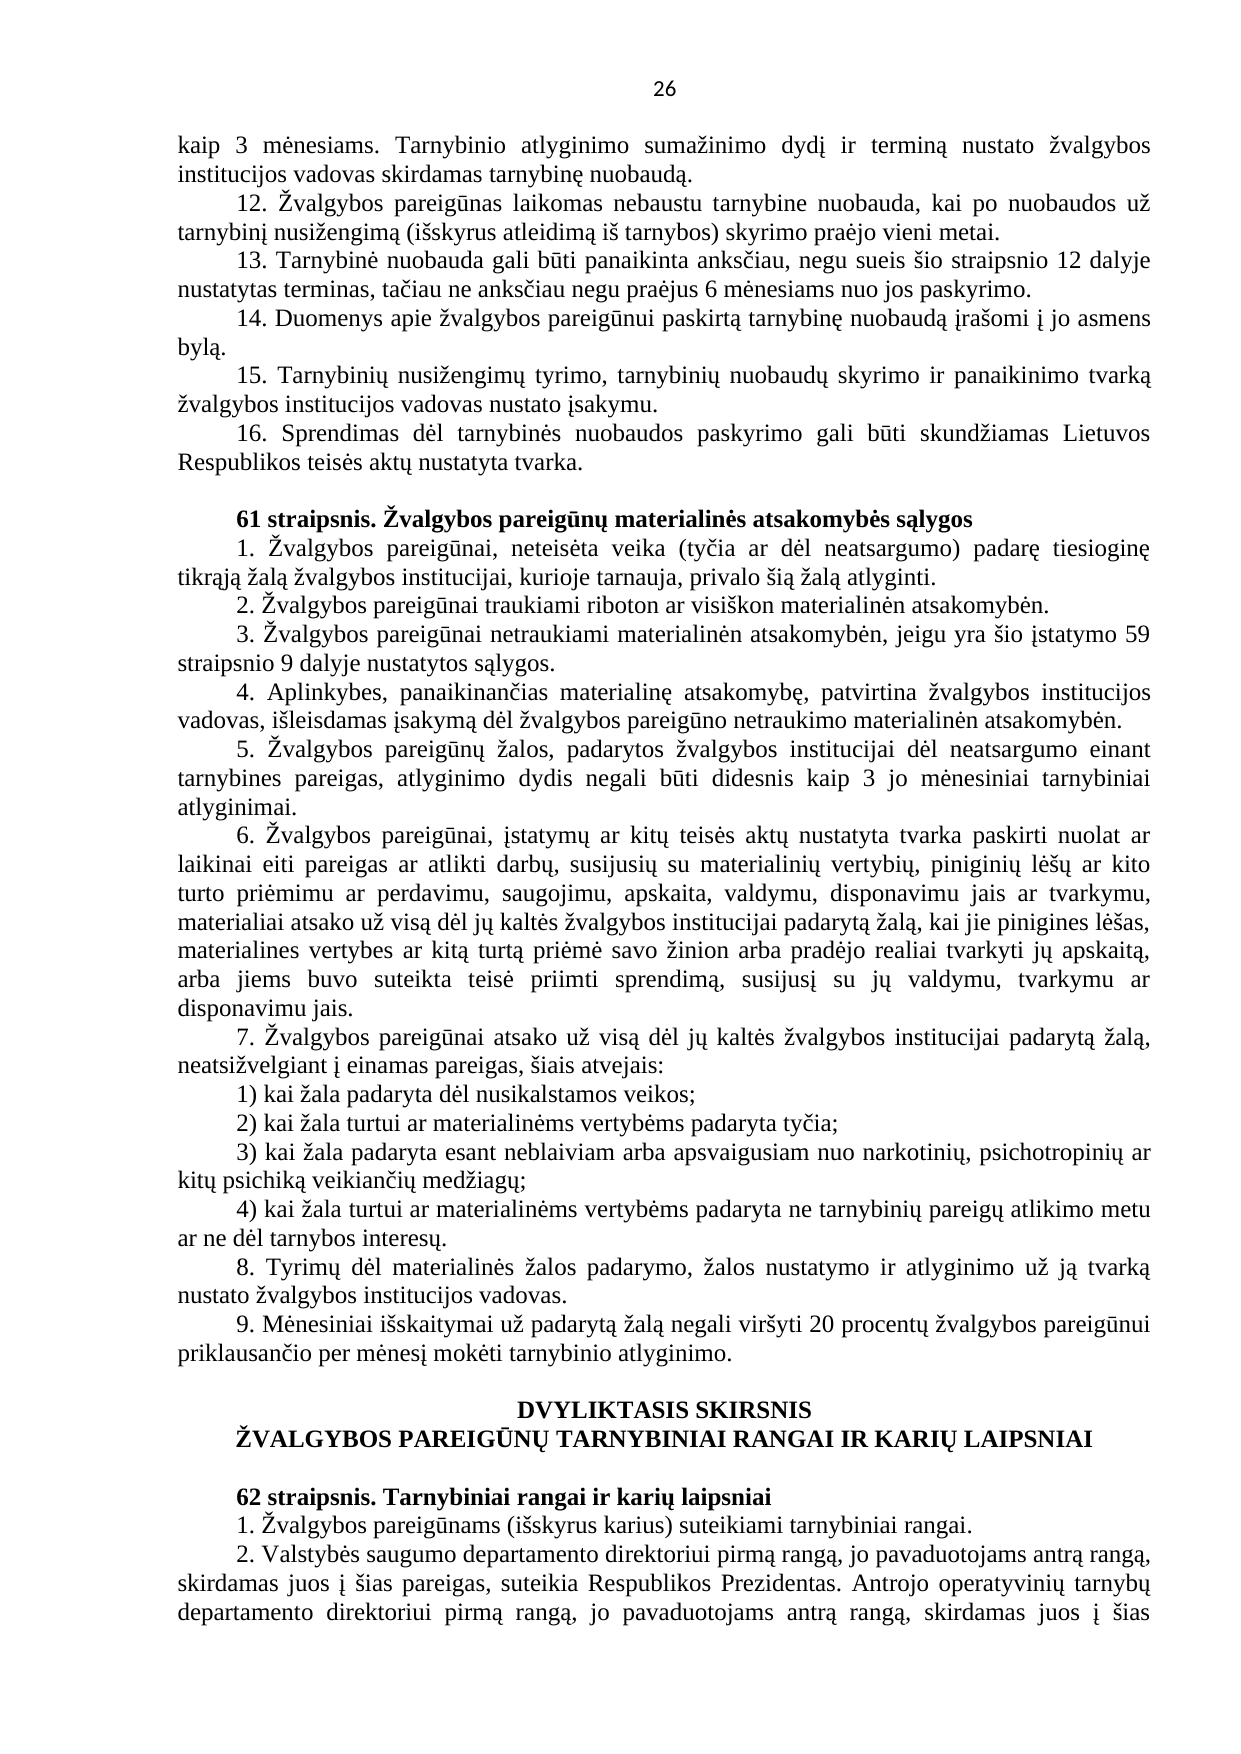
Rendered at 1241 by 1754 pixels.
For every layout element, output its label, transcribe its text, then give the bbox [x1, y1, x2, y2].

text 6. Žvalgybos pareigūnai, įstatymų ar kitų teisės aktų nustatyta tvarka paskirti nuolat ar laikinai eiti pareigas ar atlikti darbų, susijusių su materialinių vertybių, piniginių lėšų ar kito turto priėmimu ar perdavimu, saugojimu, apskaita, valdymu, disponavimu jais ar tvarkymu, materialiai atsako už visą dėl jų kaltės žvalgybos institucijai padarytą žalą, kai jie pinigines lėšas, materialines vertybes ar kitą turtą priėmė savo žinion arba pradėjo realiai tvarkyti jų apskaitą, arba jiems buvo suteikta teisė priimti sprendimą, susijusį su jų valdymu, tvarkymu ar disponavimu jais. [177, 821, 1152, 1022]
text 14. Duomenys apie žvalgybos pareigūnui paskirtą tarnybinę nuobaudą įrašomi į jo asmens bylą. [177, 303, 1152, 361]
text 1. Žvalgybos pareigūnams (išskyrus karius) suteikiami tarnybiniai rangai. [177, 1511, 1152, 1539]
text 1) kai žala padaryta dėl nusikalstamos veikos; [177, 1079, 1152, 1108]
text 7. Žvalgybos pareigūnai atsako už visą dėl jų kaltės žvalgybos institucijai padarytą žalą, neatsižvelgiant į einamas pareigas, šiais atvejais: [177, 1022, 1152, 1079]
text kaip 3 mėnesiams. Tarnybinio atlyginimo sumažinimo dydį ir terminą nustato žvalgybos institucijos vadovas skirdamas tarnybinę nuobaudą. [177, 131, 1152, 188]
text 4) kai žala turtui ar materialinėms vertybėms padaryta ne tarnybinių pareigų atlikimo metu ar ne dėl tarnybos interesų. [177, 1194, 1152, 1252]
text 15. Tarnybinių nusižengimų tyrimo, tarnybinių nuobaudų skyrimo ir panaikinimo tvarką žvalgybos institucijos vadovas nustato įsakymu. [177, 361, 1152, 418]
text 5. Žvalgybos pareigūnų žalos, padarytos žvalgybos institucijai dėl neatsargumo einant tarnybines pareigas, atlyginimo dydis negali būti didesnis kaip 3 jo mėnesiniai tarnybiniai atlyginimai. [177, 734, 1152, 821]
text 12. Žvalgybos pareigūnas laikomas nebaustu tarnybine nuobauda, kai po nuobaudos už tarnybinį nusižengimą (išskyrus atleidimą iš tarnybos) skyrimo praėjo vieni metai. [177, 188, 1152, 246]
text 4. Aplinkybes, panaikinančias materialinę atsakomybę, patvirtina žvalgybos institucijos vadovas, išleisdamas įsakymą dėl žvalgybos pareigūno netraukimo materialinėn atsakomybėn. [177, 677, 1152, 734]
text 13. Tarnybinė nuobauda gali būti panaikinta anksčiau, negu sueis šio straipsnio 12 dalyje nustatytas terminas, tačiau ne anksčiau negu praėjus 6 mėnesiams nuo jos paskyrimo. [177, 246, 1152, 303]
text 2. Žvalgybos pareigūnai traukiami riboton ar visiškon materialinėn atsakomybėn. [177, 591, 1152, 619]
text 62 straipsnis. Tarnybiniai rangai ir karių laipsniai [177, 1482, 1152, 1511]
text 8. Tyrimų dėl materialinės žalos padarymo, žalos nustatymo ir atlyginimo už ją tvarką nustato žvalgybos institucijos vadovas. [177, 1252, 1152, 1309]
text 2) kai žala turtui ar materialinėms vertybėms padaryta tyčia; [177, 1108, 1152, 1137]
text DVYLIKTASIS SKIRSNIS [177, 1396, 1152, 1424]
text 2. Valstybės saugumo departamento direktoriui pirmą rangą, jo pavaduotojams antrą rangą, skirdamas juos į šias pareigas, suteikia Respublikos Prezidentas. Antrojo operatyvinių tarnybų departamento direktoriui pirmą rangą, jo pavaduotojams antrą rangą, skirdamas juos į šias [177, 1539, 1152, 1626]
text ŽVALGYBOS PAREIGŪNŲ TARNYBINIAI RANGAI IR KARIŲ LAIPSNIAI [177, 1424, 1152, 1453]
text 9. Mėnesiniai išskaitymai už padarytą žalą negali viršyti 20 procentų žvalgybos pareigūnui priklausančio per mėnesį mokėti tarnybinio atlyginimo. [177, 1309, 1152, 1367]
text 61 straipsnis. Žvalgybos pareigūnų materialinės atsakomybės sąlygos [177, 504, 1152, 533]
text 3. Žvalgybos pareigūnai netraukiami materialinėn atsakomybėn, jeigu yra šio įstatymo 59 straipsnio 9 dalyje nustatytos sąlygos. [177, 619, 1152, 677]
text 16. Sprendimas dėl tarnybinės nuobaudos paskyrimo gali būti skundžiamas Lietuvos Respublikos teisės aktų nustatyta tvarka. [177, 418, 1152, 476]
text 1. Žvalgybos pareigūnai, neteisėta veika (tyčia ar dėl neatsargumo) padarę tiesioginę tikrąją žalą žvalgybos institucijai, kurioje tarnauja, privalo šią žalą atlyginti. [177, 533, 1152, 591]
text 3) kai žala padaryta esant neblaiviam arba apsvaigusiam nuo narkotinių, psichotropinių ar kitų psichiką veikiančių medžiagų; [177, 1137, 1152, 1194]
